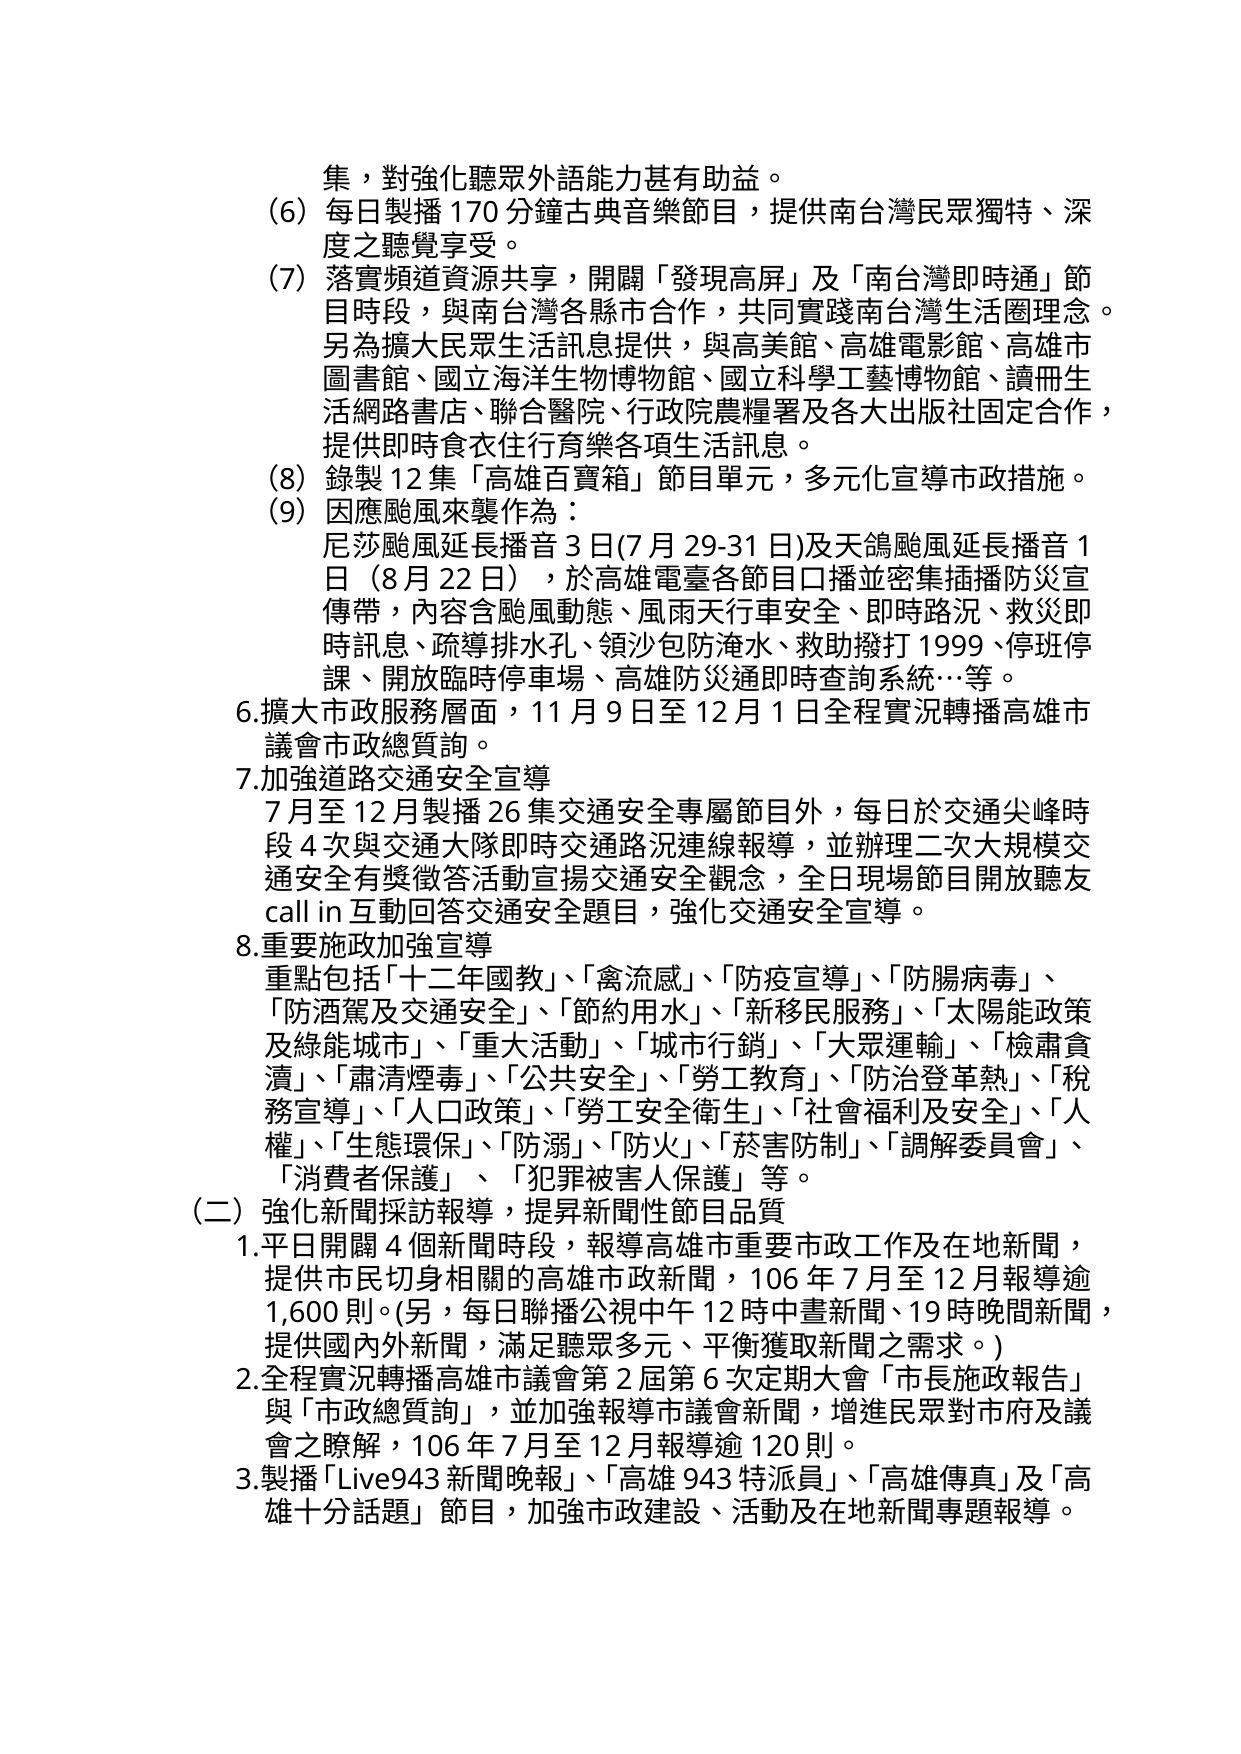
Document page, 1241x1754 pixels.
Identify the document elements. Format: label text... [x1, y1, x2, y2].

text 7月至12月製播26集交通安全專屬節目外，每日於交通尖峰時段4次與交通大隊即時交通路況連線報導，並辦理二次大規模交通安全有獎徵答活動宣揚交通安全觀念，全日現場節目開放聽友call in互動回答交通安全題目，強化交通安全宣導。 [264, 796, 1092, 929]
text 3.製播「Live943新聞晚報」、「高雄943特派員」、「高雄傳真」及「高雄十分話題」節目，加強市政建設、活動及在地新聞專題報導。 [235, 1463, 1092, 1529]
text 7.加強道路交通安全宣導 [235, 763, 1092, 796]
text 1.平日開闢4個新聞時段，報導高雄市重要市政工作及在地新聞，提供市民切身相關的高雄市政新聞，106年7月至12月報導逾1,600則。(另，每日聯播公視中午12時中晝新聞、19時晚間新聞，提供國內外新聞，滿足聽眾多元、平衡獲取新聞之需求。) [235, 1229, 1092, 1363]
text （二）強化新聞採訪報導，提昇新聞性節目品質 [174, 1196, 1092, 1229]
text 重點包括「十二年國教」、「禽流感」、「防疫宣導」、「防腸病毒」、「防酒駕及交通安全」、「節約用水」、「新移民服務」、「太陽能政策及綠能城市」、「重大活動」、「城市行銷」、「大眾運輸」、「檢肅貪瀆」、「肅清煙毒」、「公共安全」、「勞工教育」、「防治登革熱」、「稅務宣導」、「人口政策」、「勞工安全衛生」、「社會福利及安全」、「人權」、「生態環保」、「防溺」、「防火」、「菸害防制」、「調解委員會」、「消費者保護」、「犯罪被害人保護」等。 [264, 963, 1092, 1196]
text （6）每日製播170分鐘古典音樂節目，提供南台灣民眾獨特、深度之聽覺享受。 [250, 196, 1092, 263]
text （9）因應颱風來襲作為： [250, 496, 1092, 529]
text 8.重要施政加強宣導 [235, 929, 1092, 963]
text （8）錄製12集「高雄百寶箱」節目單元，多元化宣導市政措施。 [250, 463, 1092, 496]
text （7）落實頻道資源共享，開闢「發現高屏」及「南台灣即時通」節目時段，與南台灣各縣市合作，共同實踐南台灣生活圈理念。另為擴大民眾生活訊息提供，與高美館、高雄電影館、高雄市圖書館、國立海洋生物博物館、國立科學工藝博物館、讀冊生活網路書店、聯合醫院、行政院農糧署及各大出版社固定合作，提供即時食衣住行育樂各項生活訊息。 [250, 263, 1092, 463]
text 6.擴大市政服務層面，11月9日至12月1日全程實況轉播高雄市議會市政總質詢。 [235, 696, 1092, 763]
text 2.全程實況轉播高雄市議會第2屆第6次定期大會「市長施政報告」與「市政總質詢」，並加強報導市議會新聞，增進民眾對市府及議會之瞭解，106年7月至12月報導逾120則。 [235, 1363, 1092, 1463]
text 尼莎颱風延長播音3日(7月29-31日)及天鴿颱風延長播音1日（8月22日），於高雄電臺各節目口播並密集插播防災宣傳帶，內容含颱風動態、風雨天行車安全、即時路況、救災即時訊息、疏導排水孔、領沙包防淹水、救助撥打1999、停班停課、開放臨時停車場、高雄防災通即時查詢系統…等。 [323, 529, 1092, 696]
text 集，對強化聽眾外語能力甚有助益。 [250, 163, 1092, 196]
